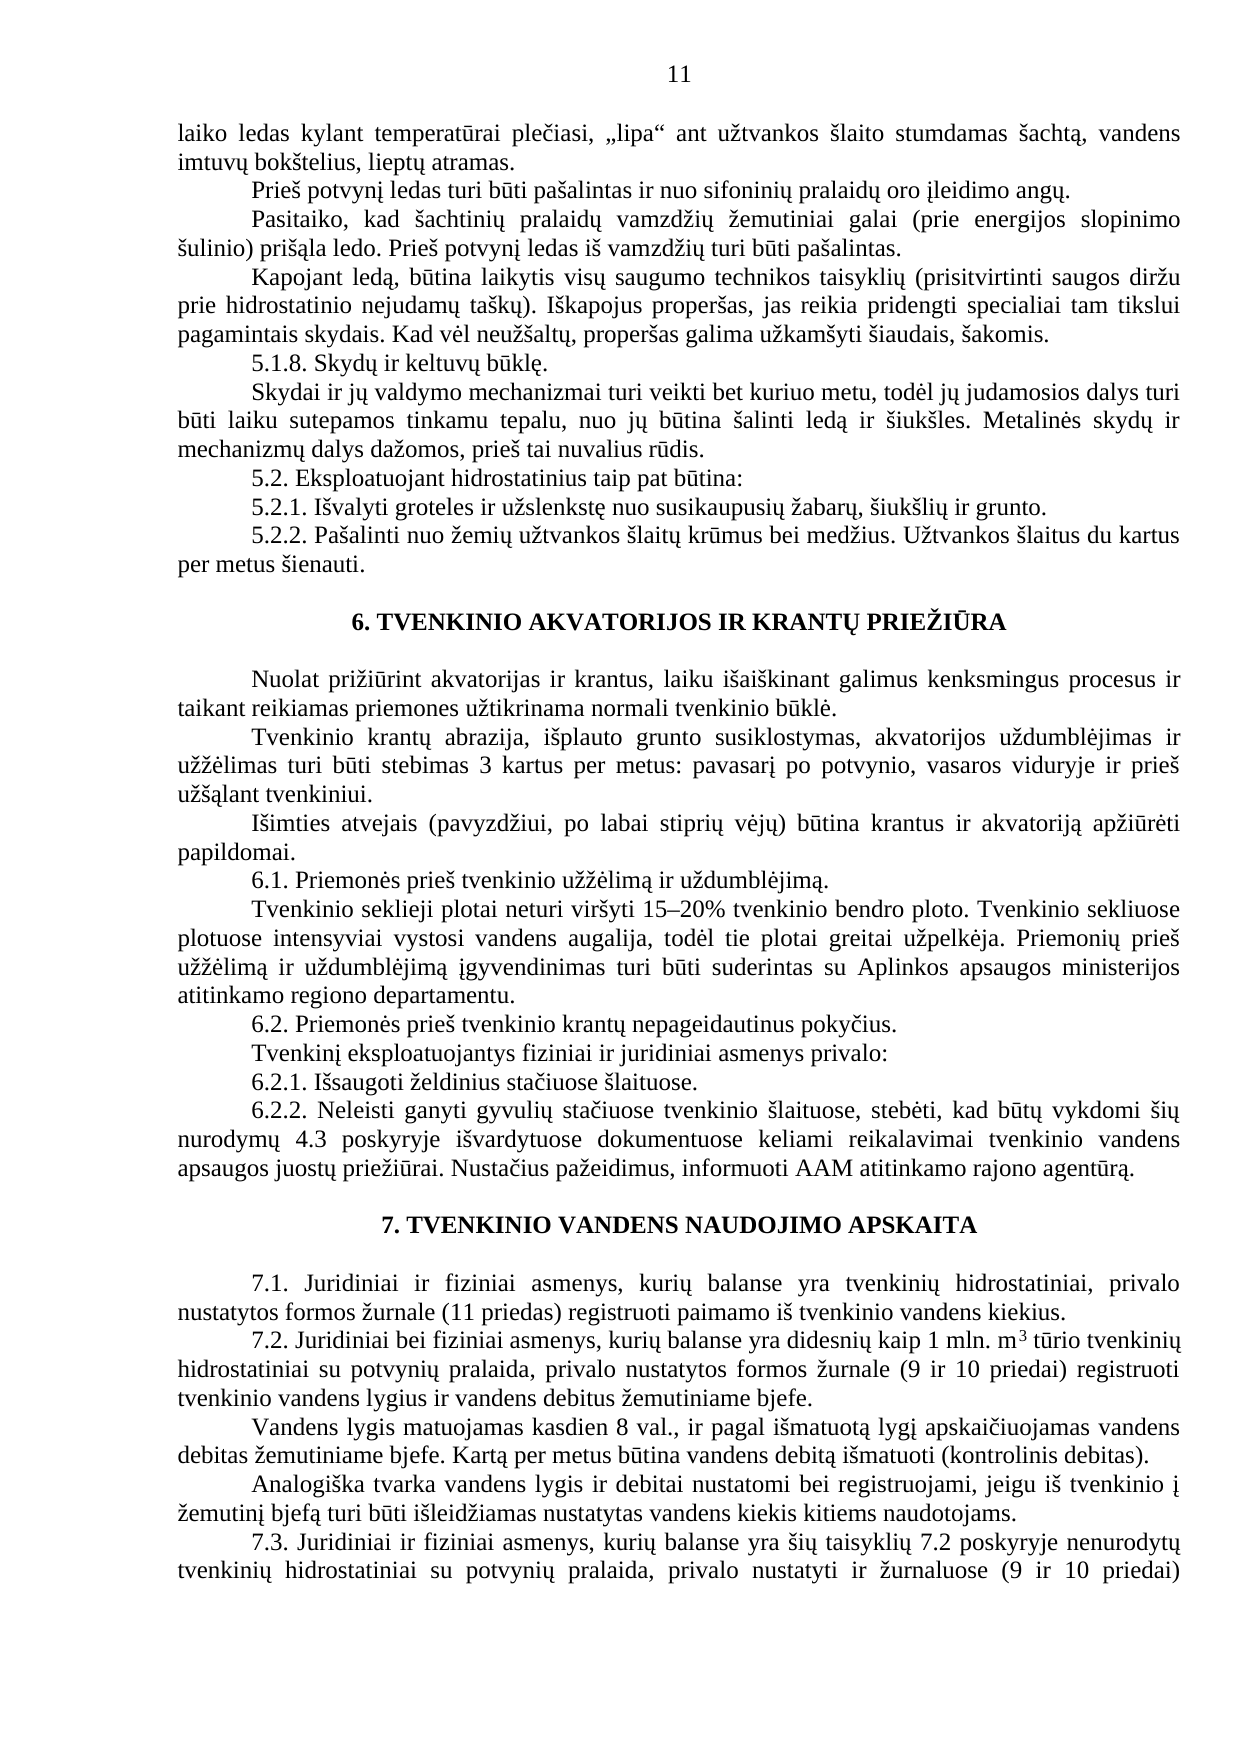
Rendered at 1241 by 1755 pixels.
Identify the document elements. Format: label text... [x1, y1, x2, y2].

text Skydai ir jų valdymo mechanizmai turi veikti bet kuriuo metu, todėl jų judamosios dalys turi būti laiku sutepamos tinkamu tepalu, nuo jų būtina šalinti ledą ir šiukšles. Metalinės skydų ir mechanizmų dalys dažomos, prieš tai nuvalius rūdis. [177, 377, 1181, 463]
text Išimties atvejais (pavyzdžiui, po labai stiprių vėjų) būtina krantus ir akvatoriją apžiūrėti papildomai. [177, 808, 1181, 866]
text 5.2. Eksploatuojant hidrostatinius taip pat būtina: [177, 463, 1181, 492]
text laiko ledas kylant temperatūrai plečiasi, „lipa“ ant užtvankos šlaito stumdamas šachtą, vandens imtuvų bokštelius, lieptų atramas. [177, 118, 1181, 176]
text 6. TVENKINIO AKVATORIJOS IR KRANTŲ PRIEŽIŪRA [177, 607, 1181, 636]
text Kapojant ledą, būtina laikytis visų saugumo technikos taisyklių (prisitvirtinti saugos diržu prie hidrostatinio nejudamų taškų). Iškapojus properšas, jas reikia pridengti specialiai tam tikslui pagamintais skydais. Kad vėl neužšaltų, properšas galima užkamšyti šiaudais, šakomis. [177, 262, 1181, 348]
text Prieš potvynį ledas turi būti pašalintas ir nuo sifoninių pralaidų oro įleidimo angų. [177, 176, 1181, 204]
text Tvenkinį eksploatuojantys fiziniai ir juridiniai asmenys privalo: [177, 1038, 1181, 1067]
text 6.2.1. Išsaugoti želdinius stačiuose šlaituose. [177, 1067, 1181, 1096]
text 6.2. Priemonės prieš tvenkinio krantų nepageidautinus pokyčius. [177, 1009, 1181, 1038]
text Pasitaiko, kad šachtinių pralaidų vamzdžių žemutiniai galai (prie energijos slopinimo šulinio) prišąla ledo. Prieš potvynį ledas iš vamzdžių turi būti pašalintas. [177, 204, 1181, 262]
text 6.1. Priemonės prieš tvenkinio užžėlimą ir uždumblėjimą. [177, 866, 1181, 894]
text Tvenkinio seklieji plotai neturi viršyti 15–20% tvenkinio bendro ploto. Tvenkinio sekliuose plotuose intensyviai vystosi vandens augalija, todėl tie plotai greitai užpelkėja. Priemonių prieš užžėlimą ir uždumblėjimą įgyvendinimas turi būti suderintas su Aplinkos apsaugos ministerijos atitinkamo regiono departamentu. [177, 894, 1181, 1009]
text 6.2.2. Neleisti ganyti gyvulių stačiuose tvenkinio šlaituose, stebėti, kad būtų vykdomi šių nurodymų 4.3 poskyryje išvardytuose dokumentuose keliami reikalavimai tvenkinio vandens apsaugos juostų priežiūrai. Nustačius pažeidimus, informuoti AAM atitinkamo rajono agentūrą. [177, 1096, 1181, 1182]
text Analogiška tvarka vandens lygis ir debitai nustatomi bei registruojami, jeigu iš tvenkinio į žemutinį bjefą turi būti išleidžiamas nustatytas vandens kiekis kitiems naudotojams. [177, 1469, 1181, 1527]
text 7.1. Juridiniai ir fiziniai asmenys, kurių balanse yra tvenkinių hidrostatiniai, privalo nustatytos formos žurnale (11 priedas) registruoti paimamo iš tvenkinio vandens kiekius. [177, 1268, 1181, 1326]
text 5.1.8. Skydų ir keltuvų būklę. [177, 348, 1181, 377]
text 7.2. Juridiniai bei fiziniai asmenys, kurių balanse yra didesnių kaip 1 mln. m3 tūrio tvenkinių hidrostatiniai su potvynių pralaida, privalo nustatytos formos žurnale (9 ir 10 priedai) registruoti tvenkinio vandens lygius ir vandens debitus žemutiniame bjefe. [177, 1326, 1181, 1412]
text Tvenkinio krantų abrazija, išplauto grunto susiklostymas, akvatorijos uždumblėjimas ir užžėlimas turi būti stebimas 3 kartus per metus: pavasarį po potvynio, vasaros viduryje ir prieš užšąlant tvenkiniui. [177, 722, 1181, 808]
text 5.2.1. Išvalyti groteles ir užslenkstę nuo susikaupusių žabarų, šiukšlių ir grunto. [177, 492, 1181, 521]
text Nuolat prižiūrint akvatorijas ir krantus, laiku išaiškinant galimus kenksmingus procesus ir taikant reikiamas priemones užtikrinama normali tvenkinio būklė. [177, 664, 1181, 722]
text Vandens lygis matuojamas kasdien 8 val., ir pagal išmatuotą lygį apskaičiuojamas vandens debitas žemutiniame bjefe. Kartą per metus būtina vandens debitą išmatuoti (kontrolinis debitas). [177, 1412, 1181, 1469]
text 7. TVENKINIO VANDENS NAUDOJIMO APSKAITA [177, 1211, 1181, 1239]
text 5.2.2. Pašalinti nuo žemių užtvankos šlaitų krūmus bei medžius. Užtvankos šlaitus du kartus per metus šienauti. [177, 521, 1181, 578]
text 7.3. Juridiniai ir fiziniai asmenys, kurių balanse yra šių taisyklių 7.2 poskyryje nenurodytų tvenkinių hidrostatiniai su potvynių pralaida, privalo nustatyti ir žurnaluose (9 ir 10 priedai) [177, 1527, 1181, 1584]
